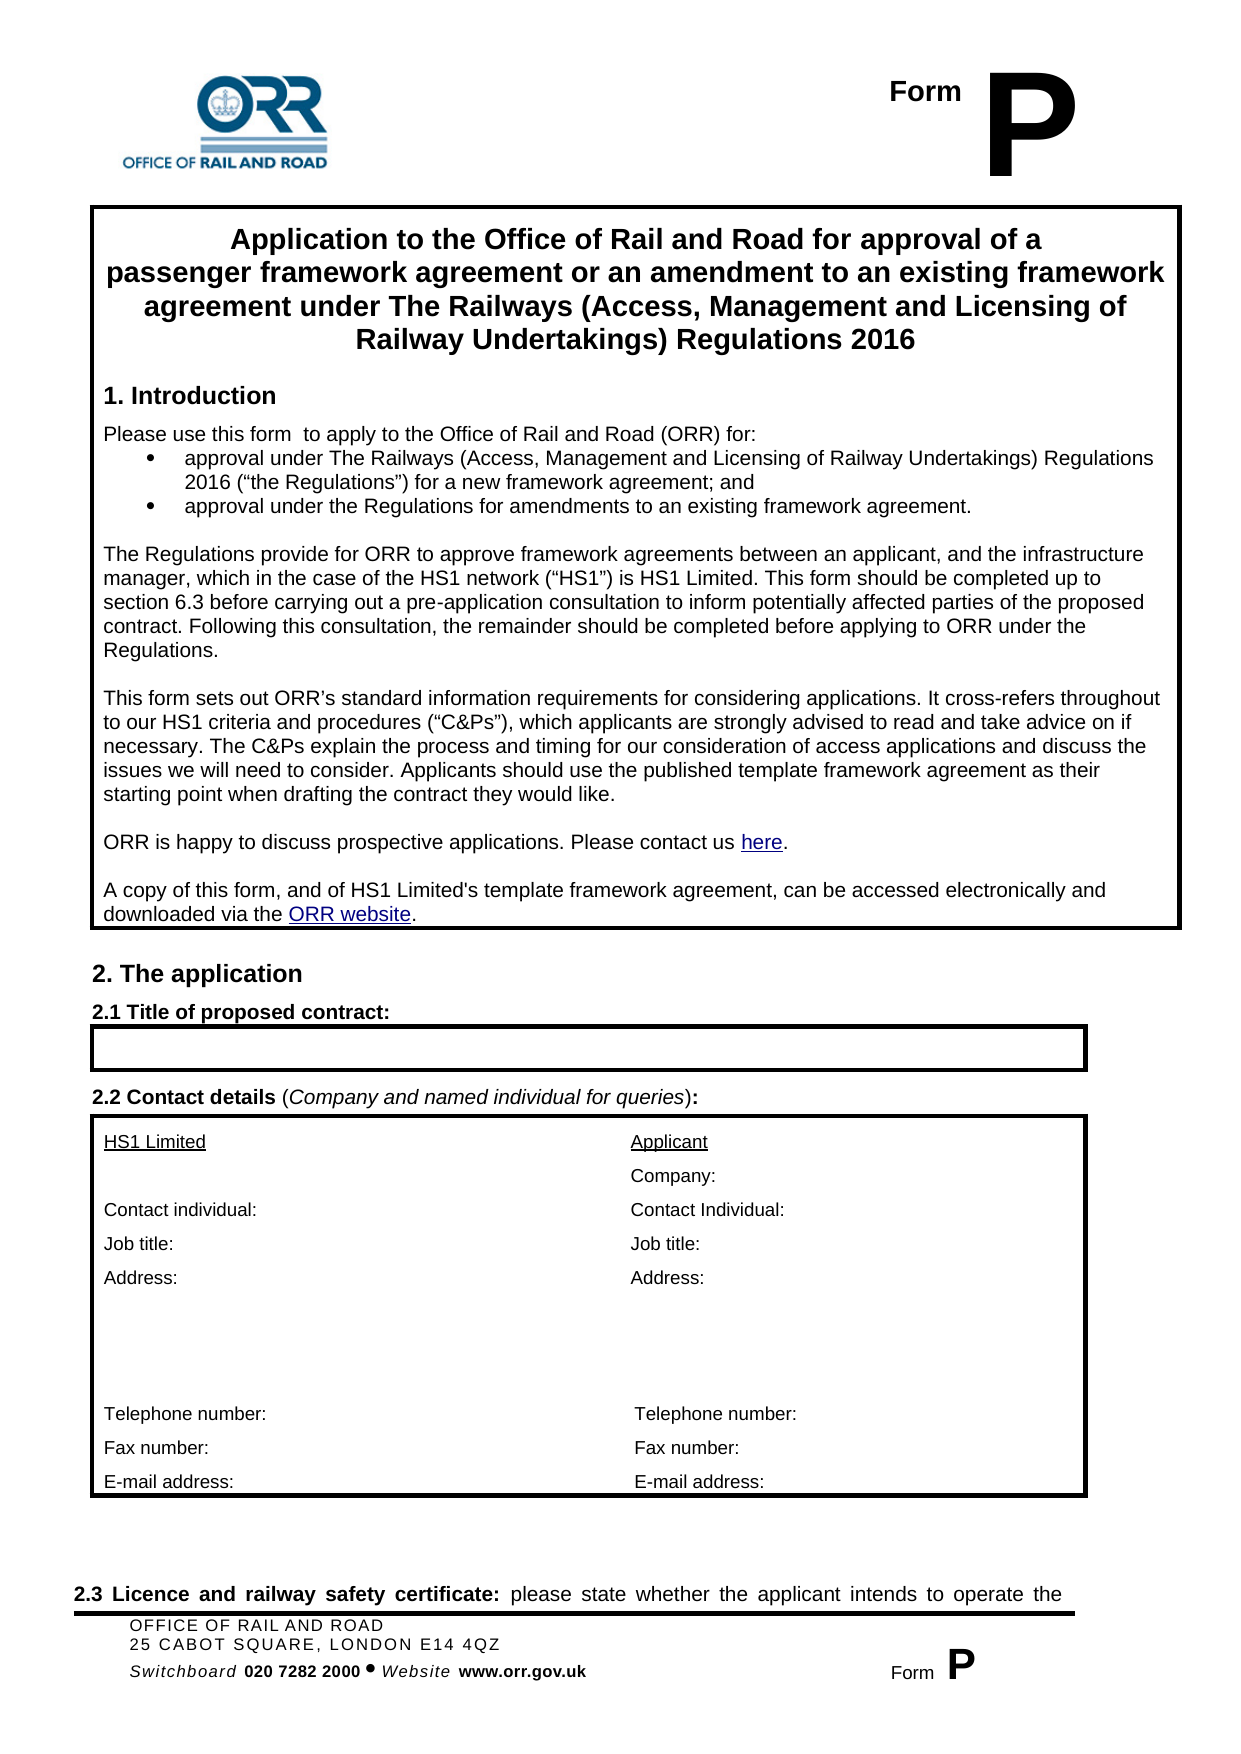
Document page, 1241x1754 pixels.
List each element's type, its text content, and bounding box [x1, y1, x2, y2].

table_header [74, 1526, 1075, 1582]
table_cell [1086, 1068, 1179, 1113]
table_cell 2.2 Contact details (Company and named individual for queries): [92, 1072, 1086, 1113]
table_cell [1088, 1024, 1179, 1068]
table_header Application to the Office of Rail and Road for approval of a passenger framework agreement or an amendment to an existing framework agreement under The Railways (Access, Management and Licensing of Railway Undertakings) Regulations 2016 1. Introduction Please use this form to apply to the Office of Rail and Road (ORR) for: approval under The Railways (Access, Management and Licensing of Railway Undertakings) Regulations 2016 (“the Regulations”) for a new framework agreement; and approval under the Regulations for amendments to an existing framework agreement. The Regulations provide for ORR to approve framework agreements between an applicant, and the infrastructure manager, which in the case of the HS1 network (“HS1”) is HS1 Limited. This form should be completed up to section 6.3 before carrying out a pre‑application consultation to inform potentially affected parties of the proposed contract. Following this consultation, the remainder should be completed before applying to ORR under the Regulations. This form sets out ORR’s standard information requirements for considering applications. It cross-refers throughout to our HS1 criteria and procedures (“C&Ps”), which applicants are strongly advised to read and take advice on if necessary. The C&Ps explain the process and timing for our consideration of access applications and discuss the issues we will need to consider. Applicants should use the published template framework agreement as their starting point when drafting the contract they would like. ORR is happy to discuss prospective applications. Please contact us here. A copy of this form, and of HS1 Limited's template framework agreement, can be accessed electronically and downloaded via the ORR website. [94, 209, 1177, 926]
table_cell [94, 1029, 1083, 1068]
table_cell 2. The application 2.1 Title of proposed contract: [92, 930, 1086, 1024]
table_cell 2.3 Licence and railway safety certificate: please state whether the applicant intends to operate the [74, 1582, 1075, 1611]
table_header [1075, 1526, 1169, 1582]
table_cell [1088, 1114, 1179, 1493]
table_cell [1086, 930, 1179, 1024]
table_cell HS1 Limited Applicant Company: Contact individual: Contact Individual: Job title: Job title: Address: Address: Telephone number: Telephone number: Fax number: Fax number: E-mail address: E-mail address: [94, 1118, 1083, 1493]
table_cell [1075, 1582, 1169, 1611]
